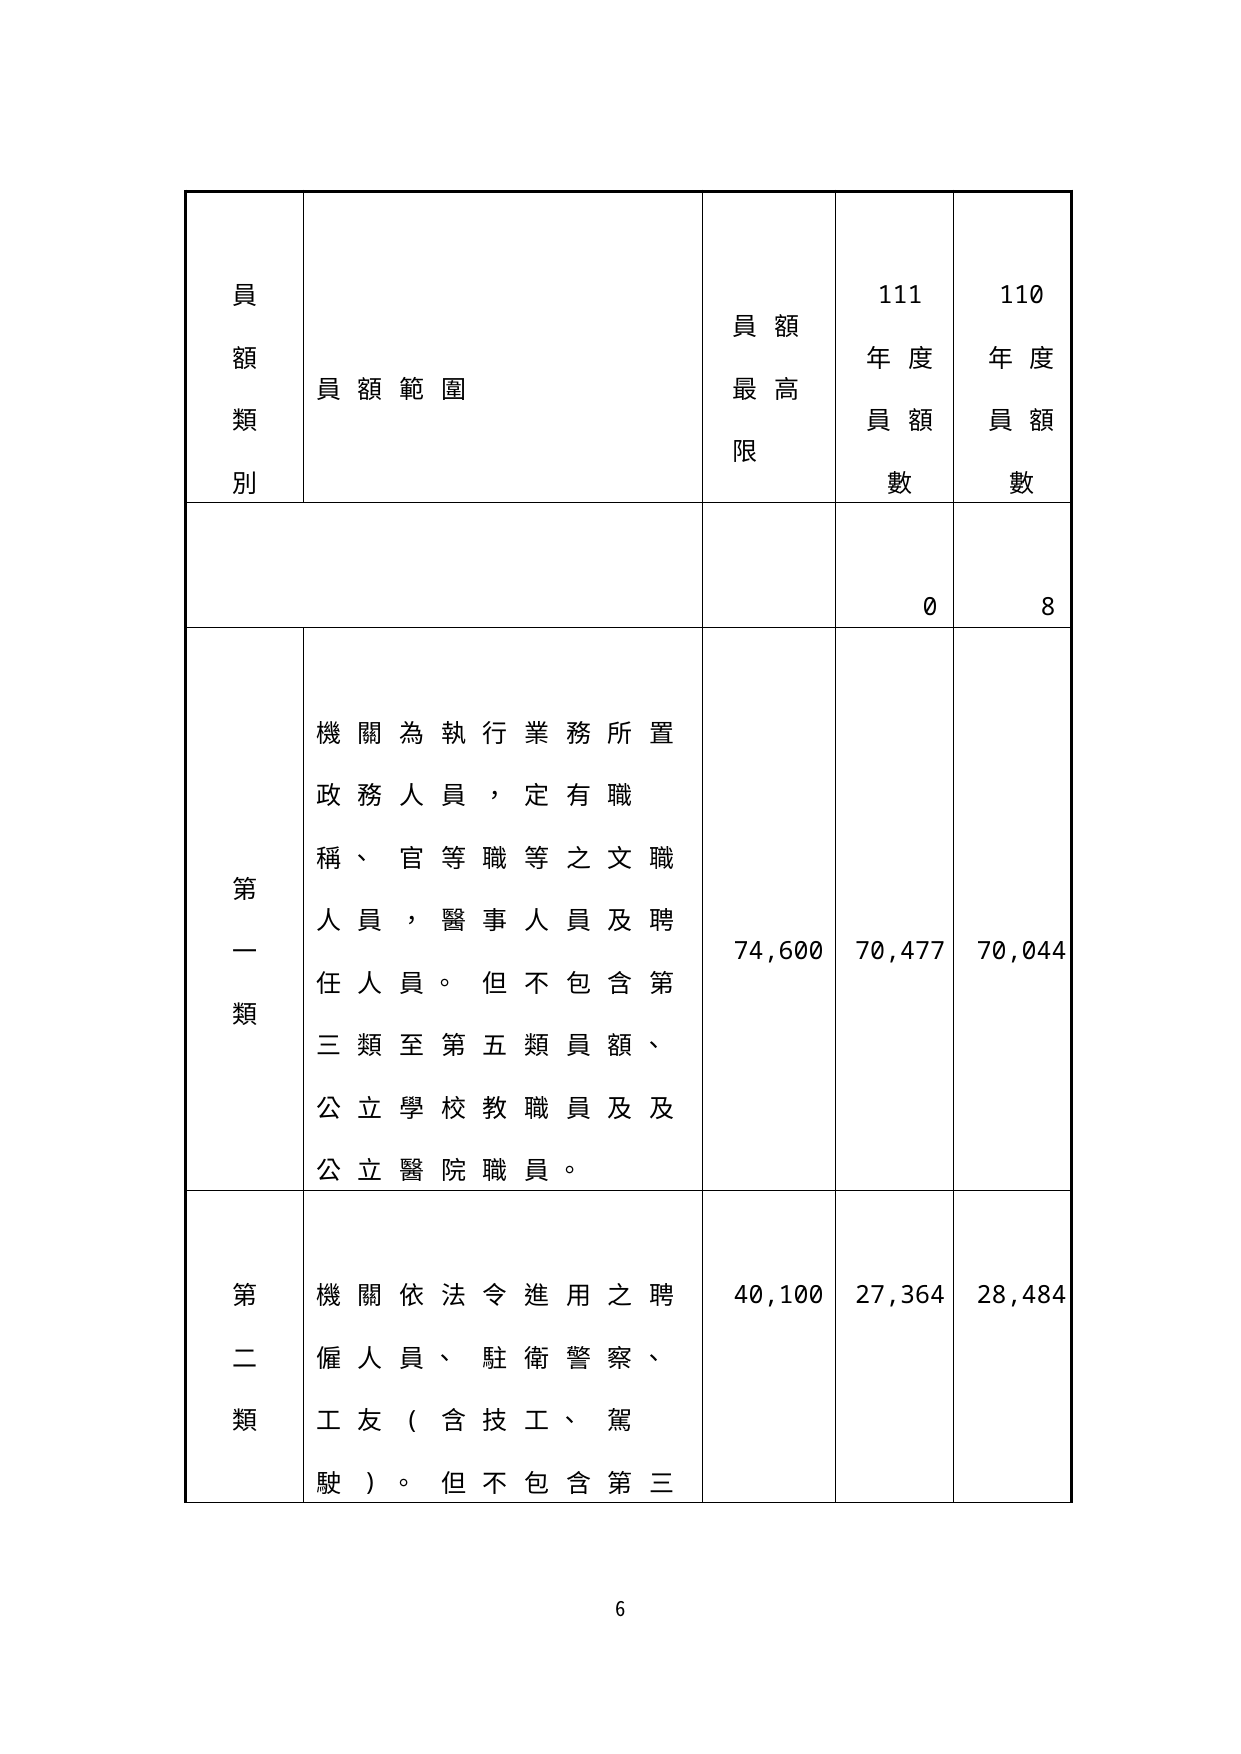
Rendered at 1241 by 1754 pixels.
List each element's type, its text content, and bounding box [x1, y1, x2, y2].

table_cell 74,600 [703, 628, 835, 1189]
table_cell [187, 503, 702, 627]
table_cell 第一類 [187, 628, 303, 1189]
table_header 員額範圍 [304, 193, 702, 502]
table_cell 40,100 [703, 1191, 835, 1502]
table_cell 第二類 [187, 1191, 303, 1502]
table_cell 70,477 [836, 628, 953, 1189]
table_cell [703, 503, 835, 627]
table_cell 0 [836, 503, 953, 627]
table_cell 70,044 [954, 628, 1070, 1189]
table_cell 28,484 [954, 1191, 1070, 1502]
table_cell 27,364 [836, 1191, 953, 1502]
table_header 員額類別 [187, 193, 303, 502]
table_cell 機關為執行業務所置政務人員，定有職稱、官等職等之文職人員，醫事人員及聘任人員。但不包含第三類至第五類員額、公立學校教職員及及公立醫院職員。 [304, 628, 702, 1189]
table_header 111年度員額數 [836, 193, 953, 502]
table_cell 8 [954, 503, 1070, 627]
table_cell 機關依法令進用之聘僱人員、駐衛警察、工友(含技工、駕駛)。但不包含第三 [304, 1191, 702, 1502]
table_header 110年度員額數 [954, 193, 1070, 502]
table_header 員額最高限 [703, 193, 835, 502]
